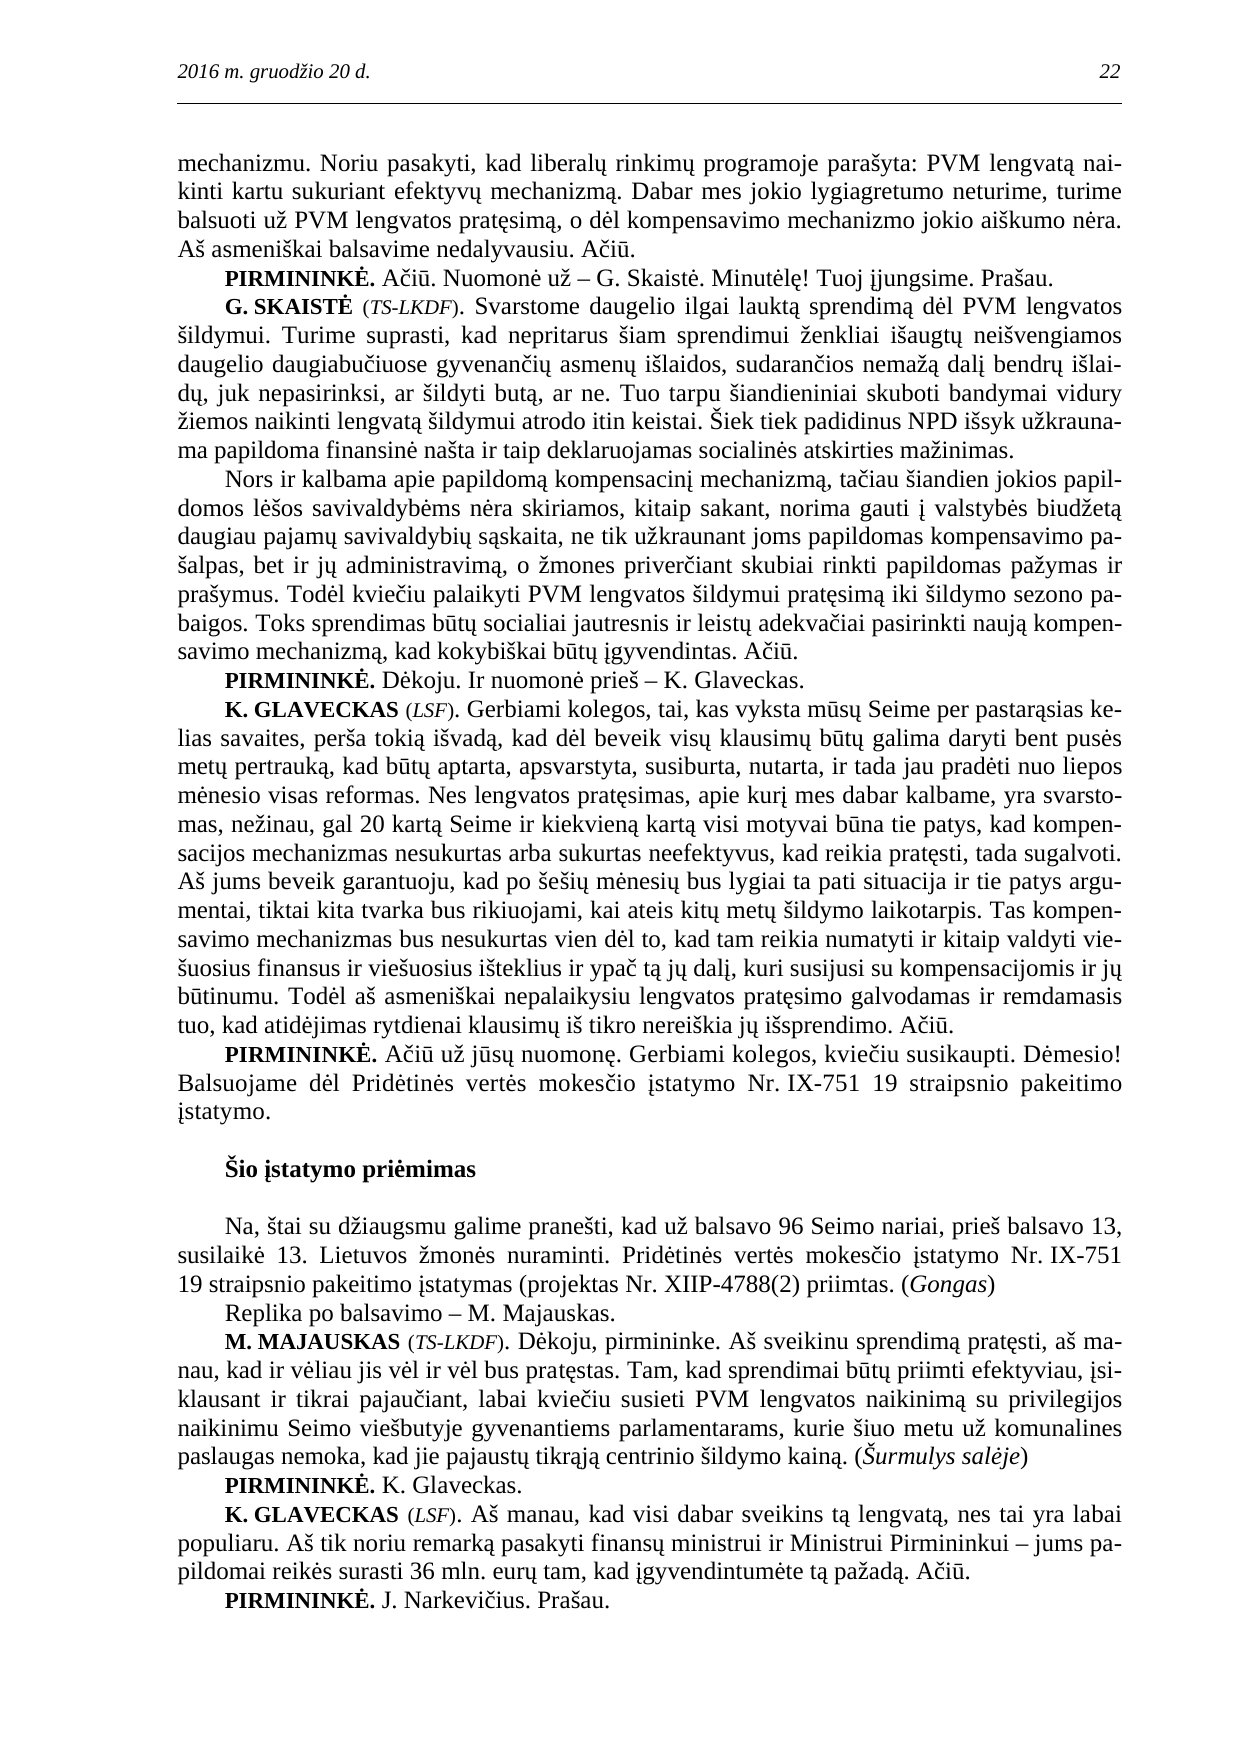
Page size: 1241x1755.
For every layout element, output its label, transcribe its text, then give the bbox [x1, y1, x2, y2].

text PIRMININKĖ. Ačiū už jū­sų nuo­mo­nę. Ger­bia­mi ko­le­gos, kvie­čiu su­si­kaup­ti. Dė­me­sio! Bal­suo­ja­me dėl Pri­dė­ti­nės ver­tės mo­kes­čio įsta­ty­mo Nr. IX-751 19 straips­nio pa­kei­ti­mo įsta­ty­mo. [177, 1039, 1122, 1125]
text Re­pli­ka po bal­sa­vi­mo – M. Ma­jaus­kas. [177, 1298, 1122, 1326]
text K. GLAVECKAS (LSF). Ger­bia­mi ko­le­gos, tai, kas vyks­ta mū­sų Sei­me per pas­ta­rą­sias ke­lias sa­vai­tes, per­ša to­kią iš­va­dą, kad dėl be­veik vi­sų klau­si­mų bū­tų ga­li­ma da­ry­ti bent pu­sės me­tų per­trau­ką, kad bū­tų ap­tar­ta, ap­svars­ty­ta, su­si­bur­ta, nu­tar­ta, ir ta­da jau pra­dė­ti nuo lie­pos mė­ne­sio vi­sas re­for­mas. Nes leng­va­tos pra­tę­si­mas, apie ku­rį mes da­bar kal­ba­me, yra svars­to­mas, ne­ži­nau, gal 20 kar­tą Sei­me ir kiek­vie­ną kar­tą vi­si mo­ty­vai bū­na tie pa­tys, kad kom­pen­sa­ci­jos me­cha­niz­mas ne­su­kur­tas ar­ba su­kur­tas ne­efek­ty­vus, kad rei­kia pra­tęs­ti, ta­da su­gal­vo­ti. Aš jums be­veik ga­ran­tuo­ju, kad po še­šių mė­ne­sių bus ly­giai ta pa­ti si­tu­a­ci­ja ir tie pa­tys ar­gu­men­tai, tik­tai ki­ta tvar­ka bus ri­kiuo­ja­mi, kai at­eis ki­tų me­tų šil­dy­mo lai­ko­tar­pis. Tas kom­pen­sa­vi­mo me­cha­niz­mas bus ne­su­kur­tas vien dėl to, kad tam rei­kia nu­ma­ty­ti ir ki­taip val­dy­ti vie­šuo­sius fi­nan­sus ir vie­šuo­sius iš­tek­lius ir ypač tą jų da­lį, ku­ri su­si­ju­si su kom­pen­sa­ci­jo­mis ir jų bū­ti­nu­mu. To­dėl aš as­me­niš­kai ne­pa­lai­ky­siu leng­va­tos pra­tę­si­mo gal­vo­da­mas ir rem­da­ma­sis tuo, kad ati­dė­ji­mas ryt­die­nai klau­si­mų iš tik­ro ne­reiš­kia jų iš­spren­di­mo. Ačiū. [177, 694, 1122, 1039]
text PIRMININKĖ. Dė­ko­ju. Ir nuo­mo­nė prieš – K. Gla­vec­kas. [177, 665, 1122, 694]
text M. MAJAUSKAS (TS-LKDF). Dė­ko­ju, pir­mi­nin­ke. Aš svei­ki­nu spren­di­mą pra­tęs­ti, aš ma­nau, kad ir vė­liau jis vėl ir vėl bus pra­tęs­tas. Tam, kad spren­di­mai bū­tų pri­im­ti efek­ty­viau, įsi­klau­sant ir tik­rai pa­jau­čiant, la­bai kvie­čiu su­sie­ti PVM leng­va­tos nai­ki­ni­mą su pri­vi­le­gi­jos nai­ki­ni­mu Sei­mo vieš­bu­ty­je gy­ve­nan­tiems par­la­men­ta­rams, ku­rie šiuo me­tu už ko­mu­na­li­nes pa­slau­gas ne­mo­ka, kad jie pa­jaus­tų tik­rą­ją cen­tri­nio šil­dy­mo kai­ną. (Šur­mu­lys sa­lė­je) [177, 1326, 1122, 1470]
text Šio įsta­ty­mo pri­ėmi­mas [177, 1154, 1122, 1183]
text Na, štai su džiaugs­mu ga­li­me pra­neš­ti, kad už bal­sa­vo 96 Sei­mo na­riai, prieš bal­sa­vo 13, su­si­lai­kė 13. Lie­tu­vos žmo­nės nu­ra­min­ti. Pri­dė­ti­nės ver­tės mo­kes­čio įsta­ty­mo Nr. IX-751 19 straips­nio pa­kei­ti­mo įsta­ty­mas (pro­jek­tas Nr. XIIP-4788(2) pri­im­tas. (Gon­gas) [177, 1211, 1122, 1298]
text Nors ir kal­ba­ma apie pa­pil­do­mą kom­pen­sa­ci­nį me­cha­niz­mą, ta­čiau šian­dien jo­kios pa­pil­do­mos lė­šos sa­vi­val­dy­bėms nė­ra ski­ria­mos, ki­taip sa­kant, no­ri­ma gau­ti į vals­ty­bės biu­dže­tą dau­giau pa­ja­mų sa­vi­val­dy­bių są­skai­ta, ne tik už­krau­nant joms pa­pil­do­mas kom­pen­sa­vi­mo pa­šal­pas, bet ir jų ad­mi­nist­ra­vi­mą, o žmo­nes pri­ver­čiant sku­biai rink­ti pa­pil­do­mas pa­žy­mas ir pra­šy­mus. To­dėl kvie­čiu pa­lai­ky­ti PVM leng­va­tos šil­dy­mui pra­tę­si­mą iki šil­dy­mo se­zo­no pa­bai­gos. Toks spren­di­mas bū­tų so­cia­liai jaut­res­nis ir leis­tų adek­va­čiai pa­si­rink­ti nau­ją kom­pen­sa­vi­mo me­cha­niz­mą, kad ko­ky­biš­kai bū­tų įgy­ven­din­tas. Ačiū. [177, 464, 1122, 665]
text PIRMININKĖ. K. Gla­vec­kas. [177, 1470, 1122, 1499]
text G. SKAISTĖ (TS-LKDF). Svars­to­me dau­ge­lio il­gai lauk­tą spren­di­mą dėl PVM leng­va­tos šil­dy­mui. Tu­ri­me su­pras­ti, kad ne­pri­ta­rus šiam spren­di­mui žen­kliai iš­aug­tų ne­iš­ven­gia­mos dau­ge­lio dau­gia­bu­čiuo­se gy­ve­nan­čių as­me­nų iš­lai­dos, su­da­ran­čios ne­ma­žą da­lį ben­drų iš­lai­dų, juk ne­pa­si­rink­si, ar šil­dy­ti bu­tą, ar ne. Tuo tar­pu šian­die­ni­niai sku­bo­ti ban­dy­mai vi­du­ry žie­mos nai­kin­ti leng­va­tą šil­dy­mui at­ro­do itin keis­tai. Šiek tiek pa­di­di­nus NPD iš­syk už­krau­na­ma pa­pil­do­ma fi­nan­si­nė naš­ta ir taip de­kla­ruo­ja­mas so­cia­li­nės at­skir­ties ma­ži­ni­mas. [177, 291, 1122, 464]
text K. GLAVECKAS (LSF). Aš ma­nau, kad vi­si da­bar svei­kins tą leng­va­tą, nes tai yra la­bai po­pu­lia­ru. Aš tik no­riu re­mar­ką pa­sa­ky­ti fi­nan­sų mi­nist­rui ir Mi­nist­rui Pir­mi­nin­kui – jums pa­pil­do­mai rei­kės su­ras­ti 36 mln. eu­rų tam, kad įgy­ven­din­tu­mė­te tą pa­ža­dą. Ačiū. [177, 1499, 1122, 1585]
text PIRMININKĖ. Ačiū. Nuo­mo­nė už – G. Skais­tė. Mi­nu­tė­lę! Tuoj įjung­si­me. Pra­šau. [177, 263, 1122, 291]
text PIRMININKĖ. J. Nar­ke­vi­čius. Pra­šau. [177, 1585, 1122, 1614]
text me­cha­niz­mu. No­riu pa­sa­ky­ti, kad li­be­ra­lų rin­ki­mų pro­gra­mo­je pa­ra­šy­ta: PVM leng­va­tą nai­kin­ti kartu su­ku­riant efek­ty­vų me­cha­niz­mą. Da­bar mes jo­kio ly­gia­gre­tumo ne­tu­ri­me, tu­ri­me bal­suo­ti už PVM leng­va­tos pra­tę­si­mą, o dėl kom­pen­sa­vi­mo me­cha­niz­mo jo­kio aiš­ku­mo nė­ra. Aš as­me­niš­kai bal­sa­vi­me ne­da­ly­vau­siu. Ačiū. [177, 148, 1122, 263]
